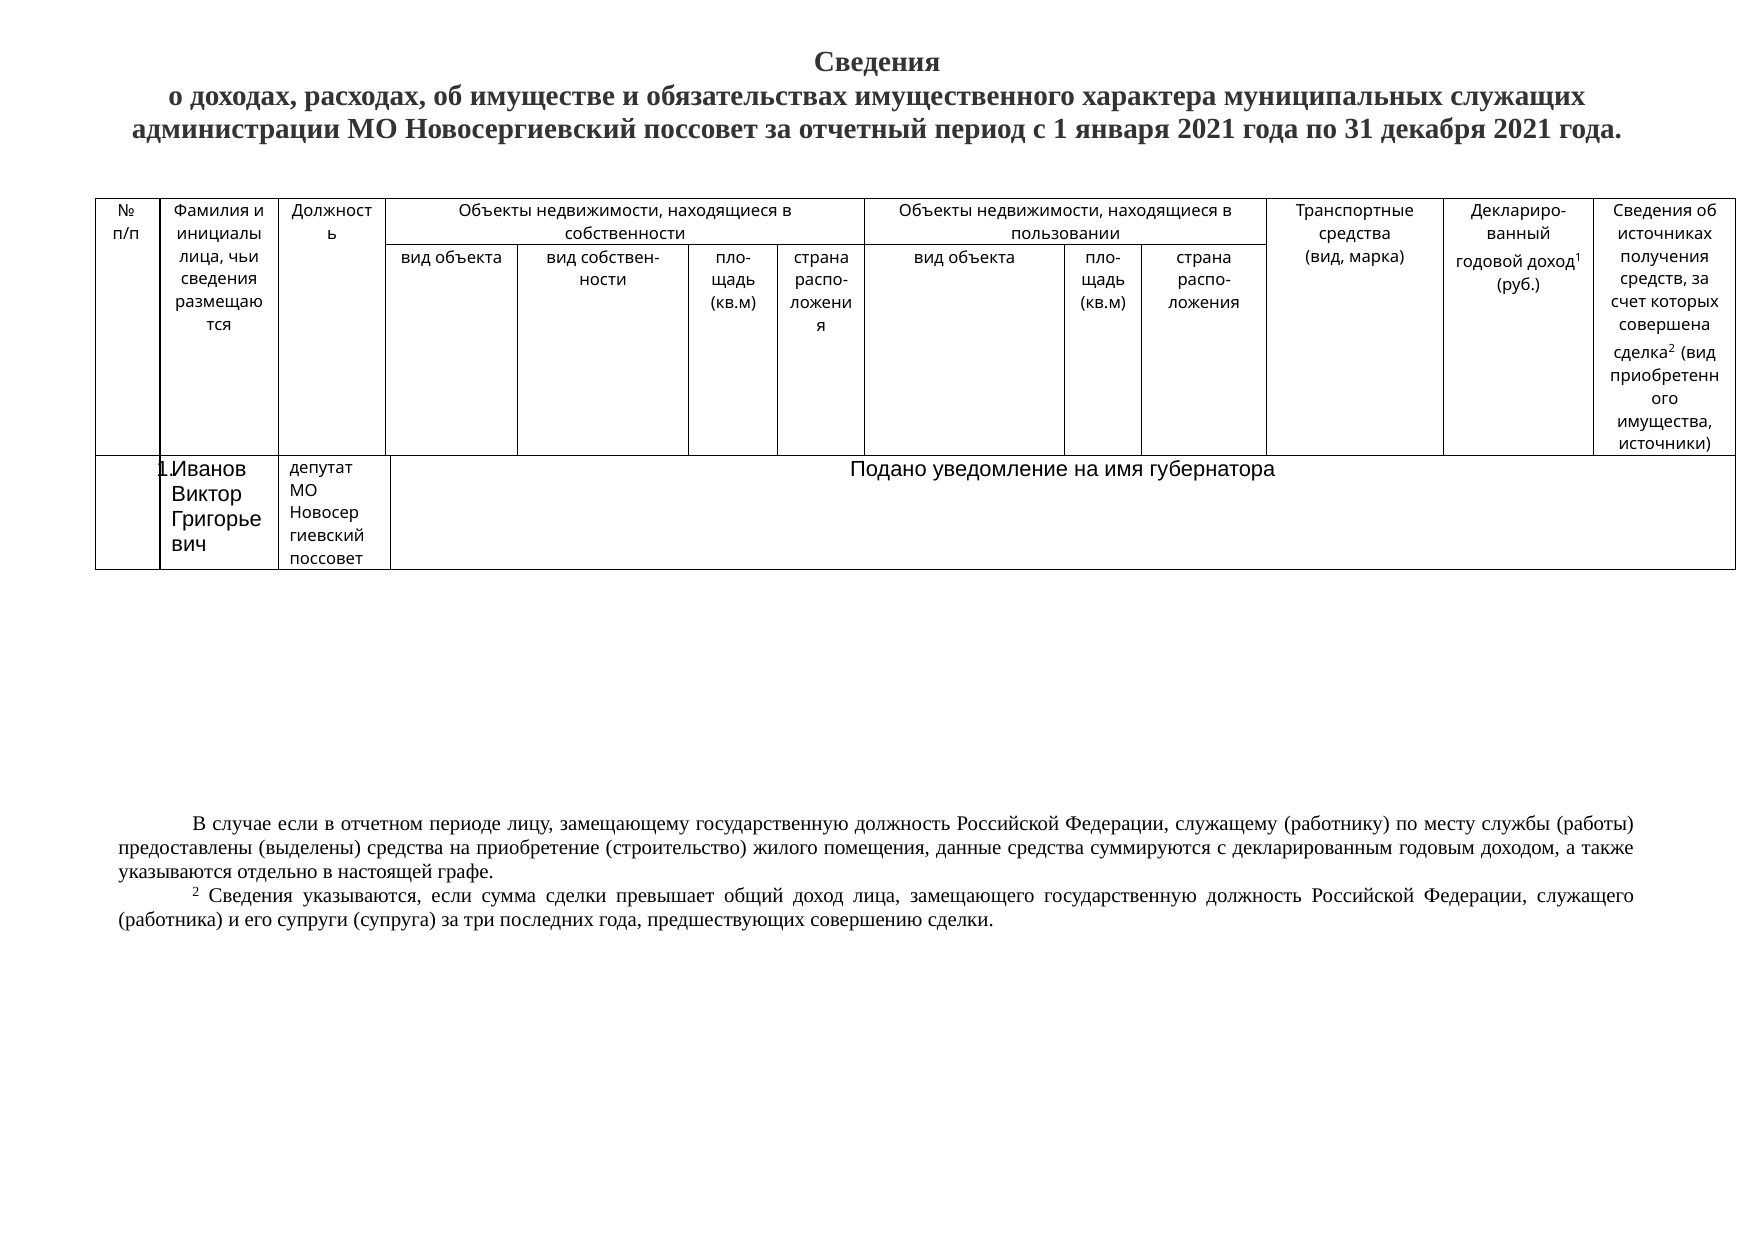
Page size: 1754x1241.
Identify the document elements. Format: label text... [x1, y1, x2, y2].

table_header Деклариро-ванный годовой доход1 (руб.) [1444, 199, 1593, 455]
table_cell вид объекта [386, 245, 517, 455]
table_cell вид собствен-ности [518, 245, 688, 455]
table_cell [96, 456, 159, 569]
table_header Объекты недвижимости, находящиеся в пользовании [865, 199, 1266, 244]
text о доходах, расходах, об имуществе и обязательствах имущественного характера муниципальных служащих администрации МО Новосергиевский поссовет за отчетный период с 1 января 2021 года по 31 декабря 2021 года. [118, 78, 1636, 145]
text В случае если в отчетном периоде лицу, замещающему государственную должность Российской Федерации, служащему (работнику) по месту службы (работы) предоставлены (выделены) средства на приобретение (строительство) жилого помещения, данные средства суммируются с декларированным годовым доходом, а также указываются отдельно в настоящей графе. [118, 811, 1636, 883]
table_cell депутат МО Новосер гиевский поссовет [279, 456, 390, 569]
table_header Фамилия и инициалы лица, чьи сведения размещаются [161, 199, 278, 455]
table_header Должность [279, 199, 385, 455]
table_cell страна распо-ложения [778, 245, 864, 455]
table_header Объекты недвижимости, находящиеся в собственности [386, 199, 864, 244]
table_cell Иванов Виктор Григорьевич [161, 456, 278, 569]
table_header Транспортные средства (вид, марка) [1267, 199, 1443, 455]
text 2 Сведения указываются, если сумма сделки превышает общий доход лица, замещающего государственную должность Российской Федерации, служащего (работника) и его супруги (супруга) за три последних года, предшествующих совершению сделки. [118, 883, 1636, 931]
table_header № п/п [96, 199, 159, 455]
table_cell Подано уведомление на имя губернатора [391, 456, 1735, 569]
table_cell страна распо-ложения [1142, 245, 1266, 455]
text Сведения [118, 44, 1636, 78]
table_cell вид объекта [865, 245, 1064, 455]
table_cell пло-щадь (кв.м) [1065, 245, 1141, 455]
table_cell пло-щадь (кв.м) [689, 245, 777, 455]
table_header Сведения об источниках получения средств, за счет которых совершена сделка2 (вид приобретенного имущества, источники) [1594, 199, 1735, 455]
